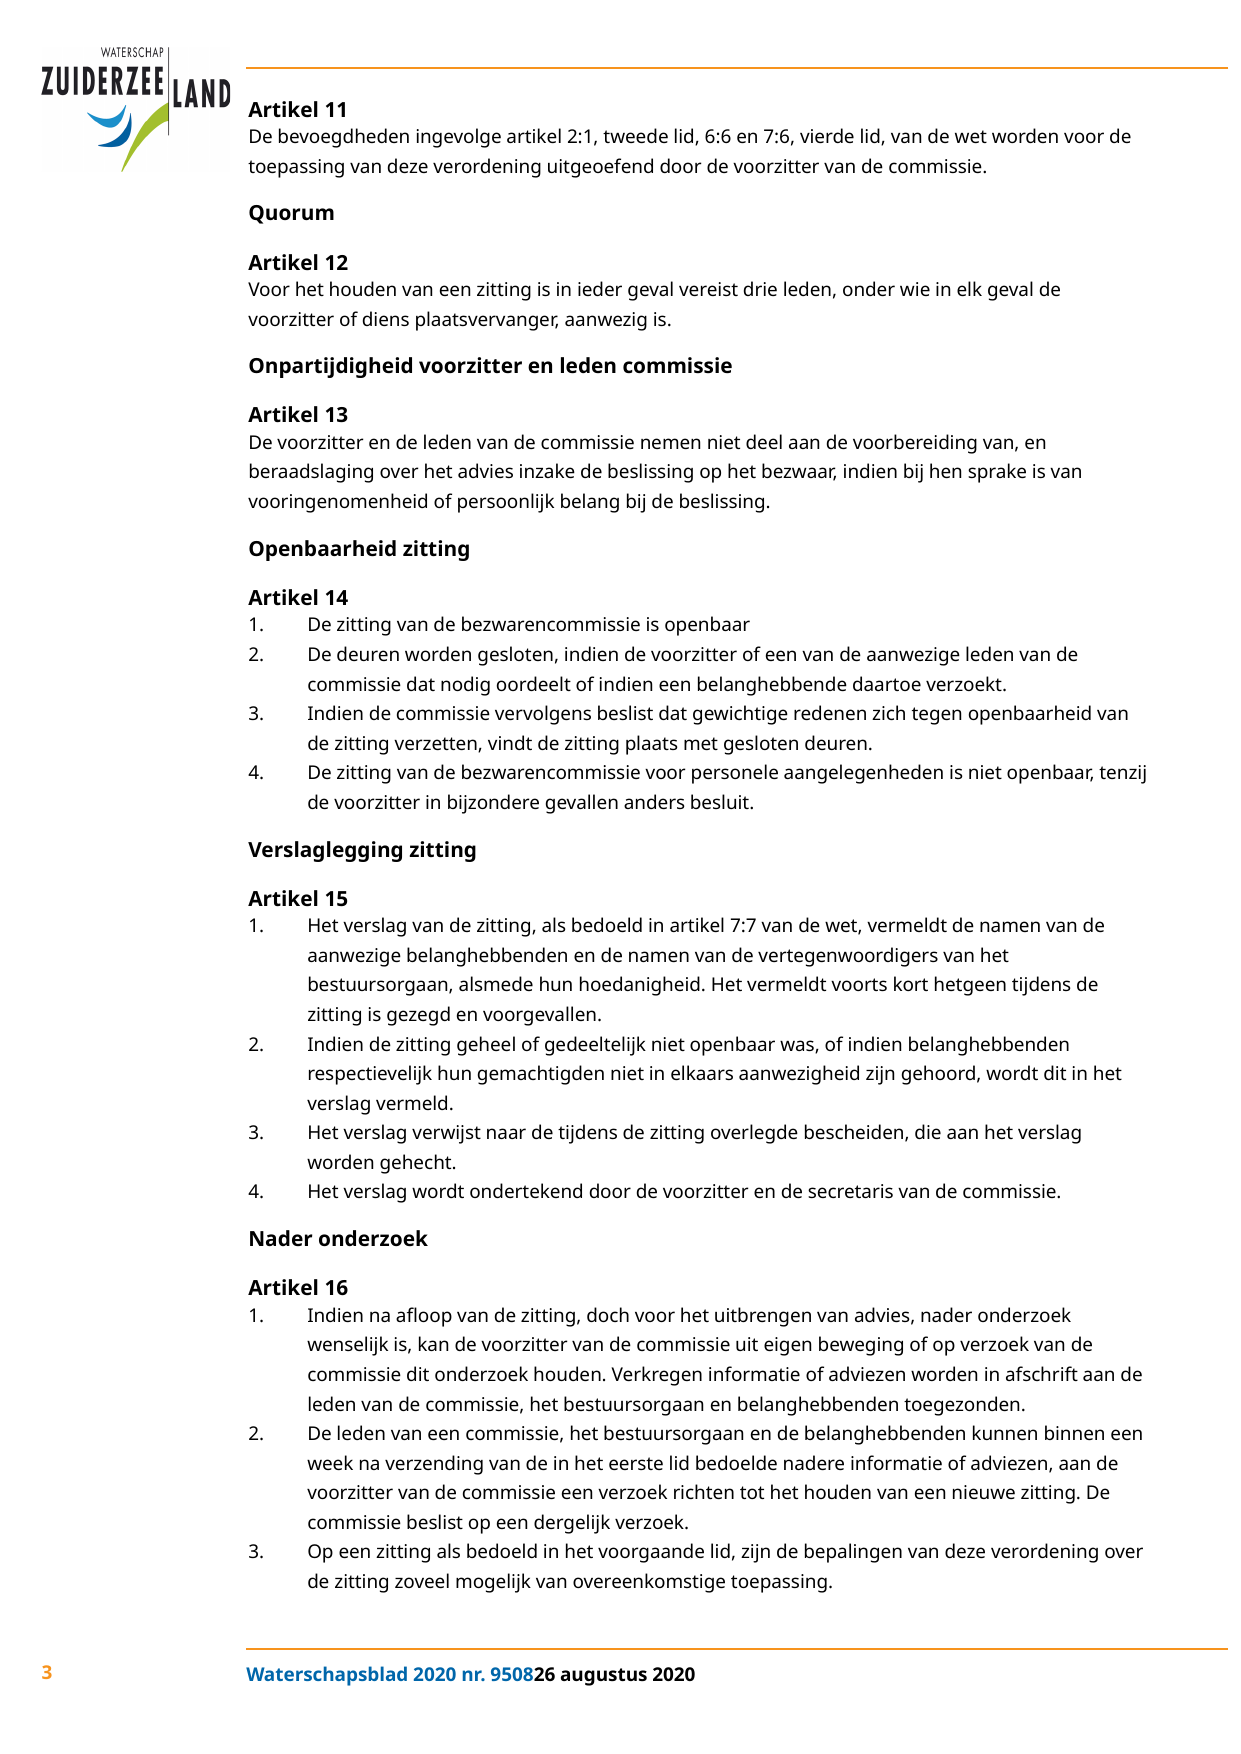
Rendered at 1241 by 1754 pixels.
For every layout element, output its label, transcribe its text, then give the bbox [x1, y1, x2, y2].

text Artikel 15 [248, 884, 1152, 912]
text Artikel 12 [248, 248, 1152, 276]
text De voorzitter en de leden van de commissie nemen niet deel aan de voorbereiding van, en beraadslaging over het advies inzake de beslissing op het bezwaar, indien bij hen sprake is van vooringenomenheid of persoonlijk belang bij de beslissing. [248, 429, 1152, 514]
text Openbaarheid zitting [248, 534, 1152, 562]
text Onpartijdigheid voorzitter en leden commissie [248, 351, 1152, 380]
text Voor het houden van een zitting is in ieder geval vereist drie leden, onder wie in elk geval de voorzitter of diens plaatsvervanger, aanwezig is. [248, 276, 1152, 331]
list Indien de zitting geheel of gedeeltelijk niet openbaar was, of indien belanghebbenden respectievelijk hun gemachtigden niet in elkaars aanwezigheid zijn gehoord, wordt dit in het verslag vermeld. [248, 1031, 1152, 1116]
list Op een zitting als bedoeld in het voorgaande lid, zijn de bepalingen van deze verordening over de zitting zoveel mogelijk van overeenkomstige toepassing. [248, 1539, 1152, 1594]
text Verslaglegging zitting [248, 835, 1152, 863]
picture [41, 47, 231, 172]
list De leden van een commissie, het bestuursorgaan en de belanghebbenden kunnen binnen een week na verzending van de in het eerste lid bedoelde nadere informatie of adviezen, aan de voorzitter van de commissie een verzoek richten tot het houden van een nieuwe zitting. De commissie beslist op een dergelijk verzoek. [248, 1420, 1152, 1535]
list Indien na afloop van de zitting, doch voor het uitbrengen van advies, nader onderzoek wenselijk is, kan de voorzitter van de commissie uit eigen beweging of op verzoek van de commissie dit onderzoek houden. Verkregen informatie of adviezen worden in afschrift aan de leden van de commissie, het bestuursorgaan en belanghebbenden toegezonden. [248, 1302, 1152, 1416]
list De deuren worden gesloten, indien de voorzitter of een van de aanwezige leden van de commissie dat nodig oordeelt of indien een belanghebbende daartoe verzoekt. [248, 641, 1152, 696]
text Artikel 11 [248, 95, 1152, 123]
list Het verslag verwijst naar de tijdens de zitting overlegde bescheiden, die aan het verslag worden gehecht. [248, 1119, 1152, 1175]
text Quorum [248, 198, 1152, 227]
list Het verslag wordt ondertekend door de voorzitter en de secretaris van de commissie. [248, 1179, 1152, 1204]
text Nader onderzoek [248, 1224, 1152, 1253]
list De zitting van de bezwarencommissie is openbaar [248, 612, 1152, 637]
text Artikel 16 [248, 1273, 1152, 1302]
text Artikel 13 [248, 401, 1152, 429]
text De bevoegdheden ingevolge artikel 2:1, tweede lid, 6:6 en 7:6, vierde lid, van de wet worden voor de toepassing van deze verordening uitgeoefend door de voorzitter van de commissie. [248, 123, 1152, 178]
text Artikel 14 [248, 583, 1152, 612]
list Het verslag van de zitting, als bedoeld in artikel 7:7 van de wet, vermeldt de namen van de aanwezige belanghebbenden en de namen van de vertegenwoordigers van het bestuursorgaan, alsmede hun hoedanigheid. Het vermeldt voorts kort hetgeen tijdens de zitting is gezegd en voorgevallen. [248, 912, 1152, 1027]
list Indien de commissie vervolgens beslist dat gewichtige redenen zich tegen openbaarheid van de zitting verzetten, vindt de zitting plaats met gesloten deuren. [248, 700, 1152, 756]
list De zitting van de bezwarencommissie voor personele aangelegenheden is niet openbaar, tenzij de voorzitter in bijzondere gevallen anders besluit. [248, 759, 1152, 815]
